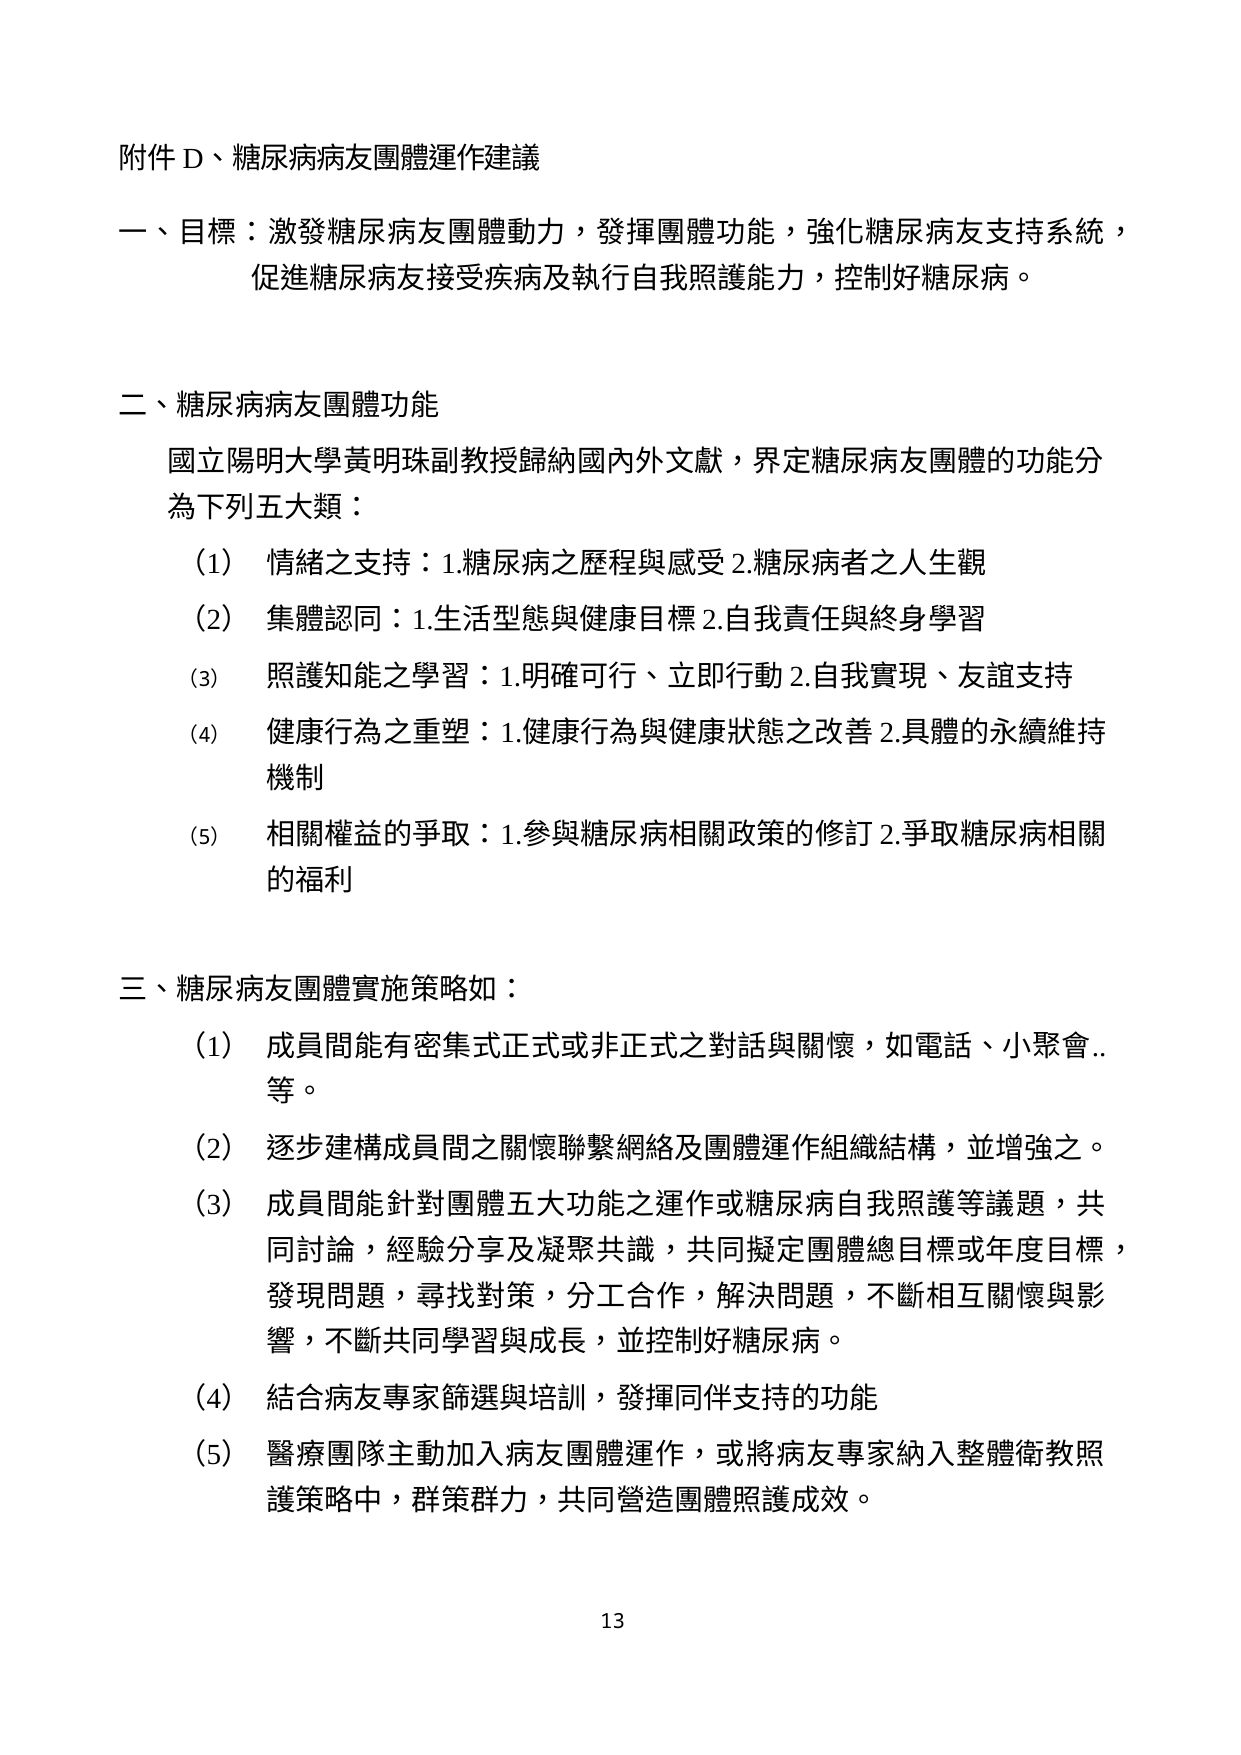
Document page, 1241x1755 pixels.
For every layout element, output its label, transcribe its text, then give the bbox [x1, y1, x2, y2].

text 三、糖尿病友團體實施策略如： [118, 963, 1106, 1009]
list 情緒之支持：1.糖尿病之歷程與感受2.糖尿病者之人生觀 [177, 537, 1106, 583]
list 集體認同：1.生活型態與健康目標2.自我責任與終身學習 [177, 593, 1106, 639]
list 照護知能之學習：1.明確可行、立即行動2.自我實現、友誼支持 [177, 649, 1106, 695]
list 醫療團隊主動加入病友團體運作，或將病友專家納入整體衛教照護策略中，群策群力，共同營造團體照護成效。 [177, 1428, 1106, 1519]
text 一、目標：激發糖尿病友團體動力，發揮團體功能，強化糖尿病友支持系統，促進糖尿病友接受疾病及執行自我照護能力，控制好糖尿病。 [118, 206, 1106, 297]
list 成員間能有密集式正式或非正式之對話與關懷，如電話、小聚會..等。 [177, 1019, 1106, 1111]
text 國立陽明大學黃明珠副教授歸納國內外文獻，界定糖尿病友團體的功能分為下列五大類： [167, 435, 1106, 526]
list 健康行為之重塑：1.健康行為與健康狀態之改善2.具體的永續維持機制 [177, 706, 1106, 797]
list 逐步建構成員間之關懷聯繫網絡及團體運作組織結構，並增強之。 [177, 1121, 1106, 1167]
list 結合病友專家篩選與培訓，發揮同伴支持的功能 [177, 1371, 1106, 1417]
list 成員間能針對團體五大功能之運作或糖尿病自我照護等議題，共同討論，經驗分享及凝聚共識，共同擬定團體總目標或年度目標，發現問題，尋找對策，分工合作，解決問題，不斷相互關懷與影響，不斷共同學習與成長，並控制好糖尿病。 [177, 1178, 1106, 1361]
text 二、糖尿病病友團體功能 [118, 378, 1106, 424]
text 附件D、糖尿病病友團體運作建議 [118, 118, 1106, 181]
list 相關權益的爭取：1.參與糖尿病相關政策的修訂2.爭取糖尿病相關的福利 [177, 808, 1106, 899]
